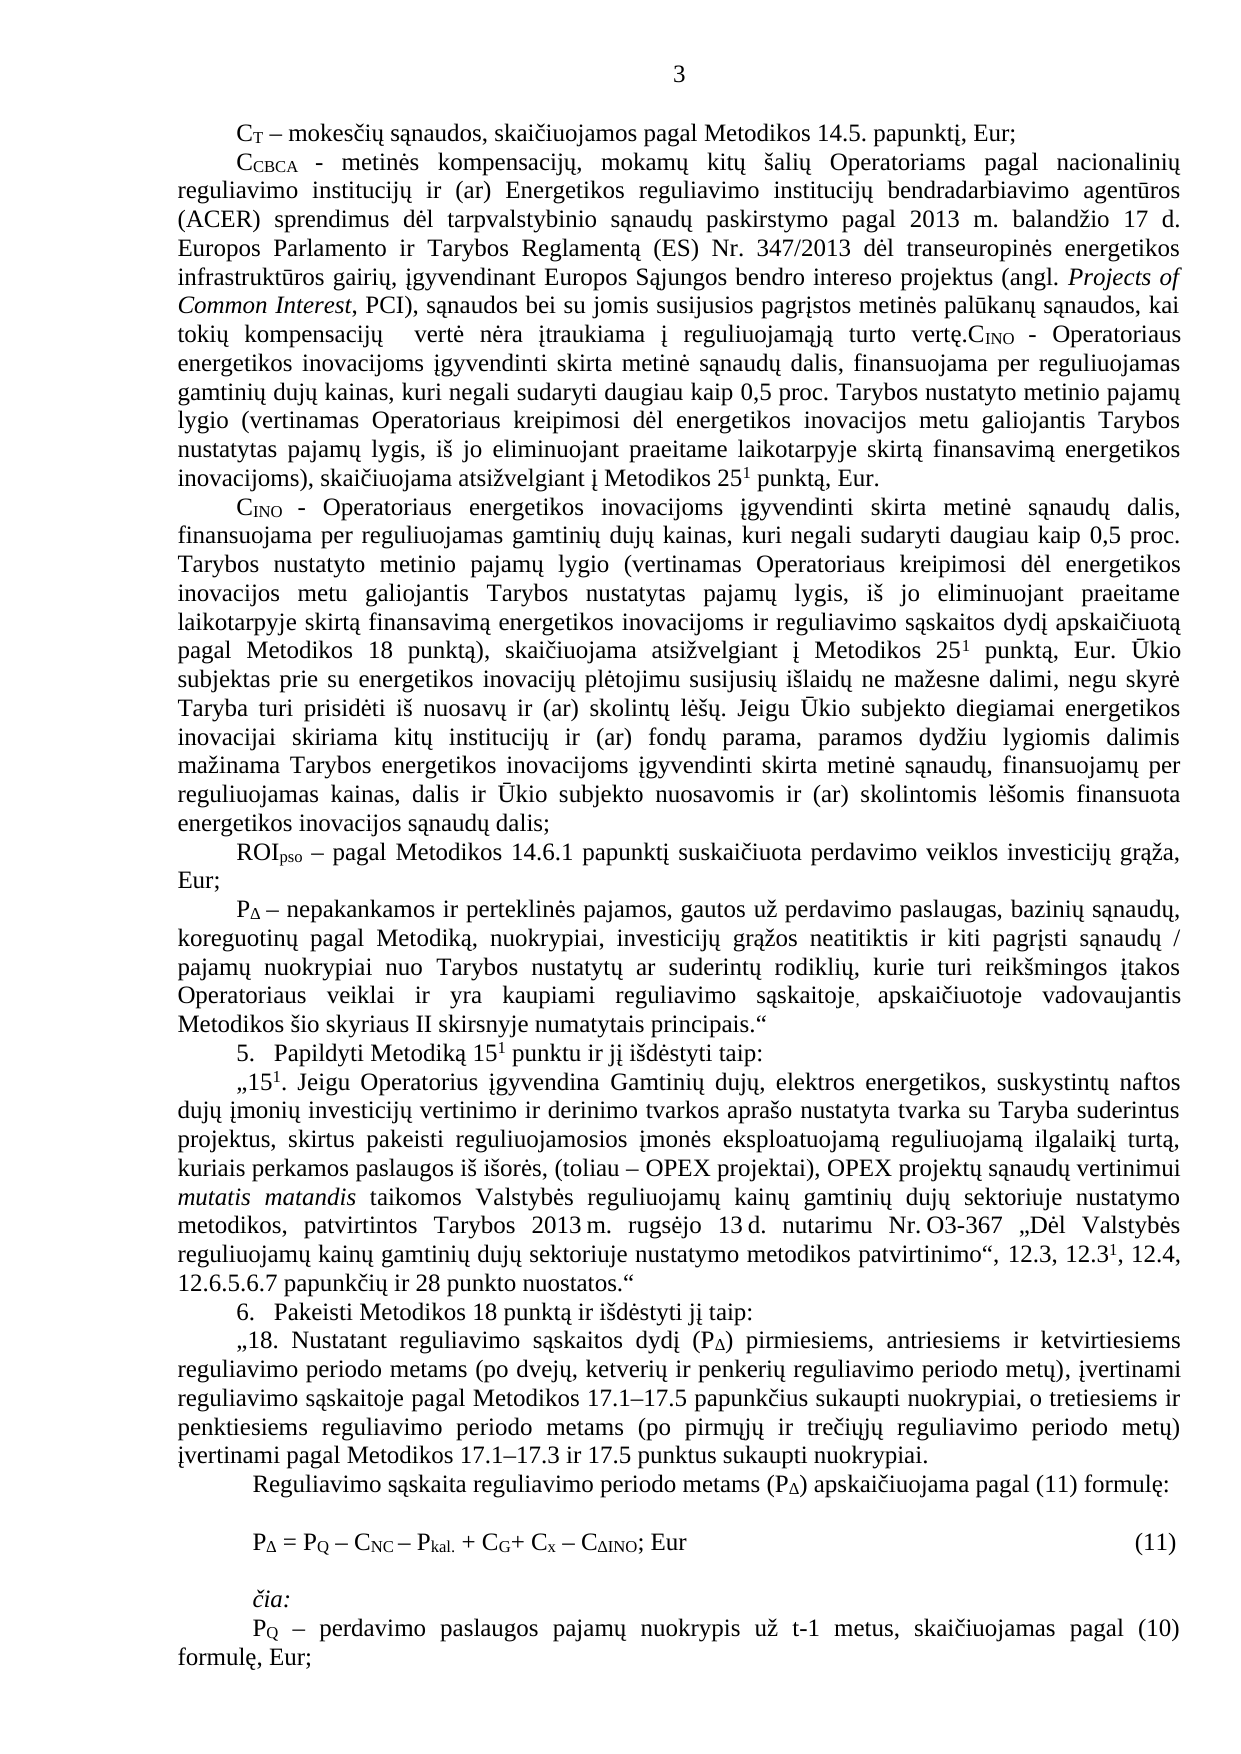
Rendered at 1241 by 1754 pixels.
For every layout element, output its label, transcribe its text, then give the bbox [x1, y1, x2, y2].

text CCBCA - metinės kompensacijų, mokamų kitų šalių Operatoriams pagal nacionalinių reguliavimo institucijų ir (ar) Energetikos reguliavimo institucijų bendradarbiavimo agentūros (ACER) sprendimus dėl tarpvalstybinio sąnaudų paskirstymo pagal 2013 m. balandžio 17 d. Europos Parlamento ir Tarybos Reglamentą (ES) Nr. 347/2013 dėl transeuropinės energetikos infrastruktūros gairių, įgyvendinant Europos Sąjungos bendro intereso projektus (angl. Projects of Common Interest, PCI), sąnaudos bei su jomis susijusios pagrįstos metinės palūkanų sąnaudos, kai tokių kompensacijų vertė nėra įtraukiama į reguliuojamąją turto vertę.CINO - Operatoriaus energetikos inovacijoms įgyvendinti skirta metinė sąnaudų dalis, finansuojama per reguliuojamas gamtinių dujų kainas, kuri negali sudaryti daugiau kaip 0,5 proc. Tarybos nustatyto metinio pajamų lygio (vertinamas Operatoriaus kreipimosi dėl energetikos inovacijos metu galiojantis Tarybos nustatytas pajamų lygis, iš jo eliminuojant praeitame laikotarpyje skirtą finansavimą energetikos inovacijoms), skaičiuojama atsižvelgiant į Metodikos 251 punktą, Eur. [177, 147, 1181, 492]
text 5. Papildyti Metodiką 151 punktu ir jį išdėstyti taip: [236, 1038, 1181, 1067]
text P∆ = PQ – CNC – Pkal. + CG+ Cx – C∆INO; Eur (11) [177, 1527, 1181, 1556]
text PQ – perdavimo paslaugos pajamų nuokrypis už t-1 metus, skaičiuojamas pagal (10) formulę, Eur; [177, 1613, 1181, 1671]
text ROIpso – pagal Metodikos 14.6.1 papunktį suskaičiuota perdavimo veiklos investicijų grąža, Eur; [177, 837, 1181, 894]
text CINO - Operatoriaus energetikos inovacijoms įgyvendinti skirta metinė sąnaudų dalis, finansuojama per reguliuojamas gamtinių dujų kainas, kuri negali sudaryti daugiau kaip 0,5 proc. Tarybos nustatyto metinio pajamų lygio (vertinamas Operatoriaus kreipimosi dėl energetikos inovacijos metu galiojantis Tarybos nustatytas pajamų lygis, iš jo eliminuojant praeitame laikotarpyje skirtą finansavimą energetikos inovacijoms ir reguliavimo sąskaitos dydį apskaičiuotą pagal Metodikos 18 punktą), skaičiuojama atsižvelgiant į Metodikos 251 punktą, Eur. Ūkio subjektas prie su energetikos inovacijų plėtojimu susijusių išlaidų ne mažesne dalimi, negu skyrė Taryba turi prisidėti iš nuosavų ir (ar) skolintų lėšų. Jeigu Ūkio subjekto diegiamai energetikos inovacijai skiriama kitų institucijų ir (ar) fondų parama, paramos dydžiu lygiomis dalimis mažinama Tarybos energetikos inovacijoms įgyvendinti skirta metinė sąnaudų, finansuojamų per reguliuojamas kainas, dalis ir Ūkio subjekto nuosavomis ir (ar) skolintomis lėšomis finansuota energetikos inovacijos sąnaudų dalis; [177, 492, 1181, 837]
text P∆ – nepakankamos ir perteklinės pajamos, gautos už perdavimo paslaugas, bazinių sąnaudų, koreguotinų pagal Metodiką, nuokrypiai, investicijų grąžos neatitiktis ir kiti pagrįsti sąnaudų / pajamų nuokrypiai nuo Tarybos nustatytų ar suderintų rodiklių, kurie turi reikšmingos įtakos Operatoriaus veiklai ir yra kaupiami reguliavimo sąskaitoje, apskaičiuotoje vadovaujantis Metodikos šio skyriaus II skirsnyje numatytais principais.“ [177, 894, 1181, 1038]
text Reguliavimo sąskaita reguliavimo periodo metams (P∆) apskaičiuojama pagal (11) formulę: [177, 1469, 1181, 1498]
text čia: [177, 1584, 1181, 1613]
text „151. Jeigu Operatorius įgyvendina Gamtinių dujų, elektros energetikos, suskystintų naftos dujų įmonių investicijų vertinimo ir derinimo tvarkos aprašo nustatyta tvarka su Taryba suderintus projektus, skirtus pakeisti reguliuojamosios įmonės eksploatuojamą reguliuojamą ilgalaikį turtą, kuriais perkamos paslaugos iš išorės, (toliau – OPEX projektai), OPEX projektų sąnaudų vertinimui mutatis matandis taikomos Valstybės reguliuojamų kainų gamtinių dujų sektoriuje nustatymo metodikos, patvirtintos Tarybos 2013 m. rugsėjo 13 d. nutarimu Nr. O3-367 „Dėl Valstybės reguliuojamų kainų gamtinių dujų sektoriuje nustatymo metodikos patvirtinimo“, 12.3, 12.31, 12.4, 12.6.5.6.7 papunkčių ir 28 punkto nuostatos.“ [177, 1067, 1181, 1297]
text CT – mokesčių sąnaudos, skaičiuojamos pagal Metodikos 14.5. papunktį, Eur; [177, 118, 1181, 147]
text 6. Pakeisti Metodikos 18 punktą ir išdėstyti jį taip: [236, 1297, 1181, 1326]
text „18. Nustatant reguliavimo sąskaitos dydį (P∆) pirmiesiems, antriesiems ir ketvirtiesiems reguliavimo periodo metams (po dvejų, ketverių ir penkerių reguliavimo periodo metų), įvertinami reguliavimo sąskaitoje pagal Metodikos 17.1–17.5 papunkčius sukaupti nuokrypiai, o tretiesiems ir penktiesiems reguliavimo periodo metams (po pirmųjų ir trečiųjų reguliavimo periodo metų) įvertinami pagal Metodikos 17.1–17.3 ir 17.5 punktus sukaupti nuokrypiai. [177, 1326, 1181, 1469]
